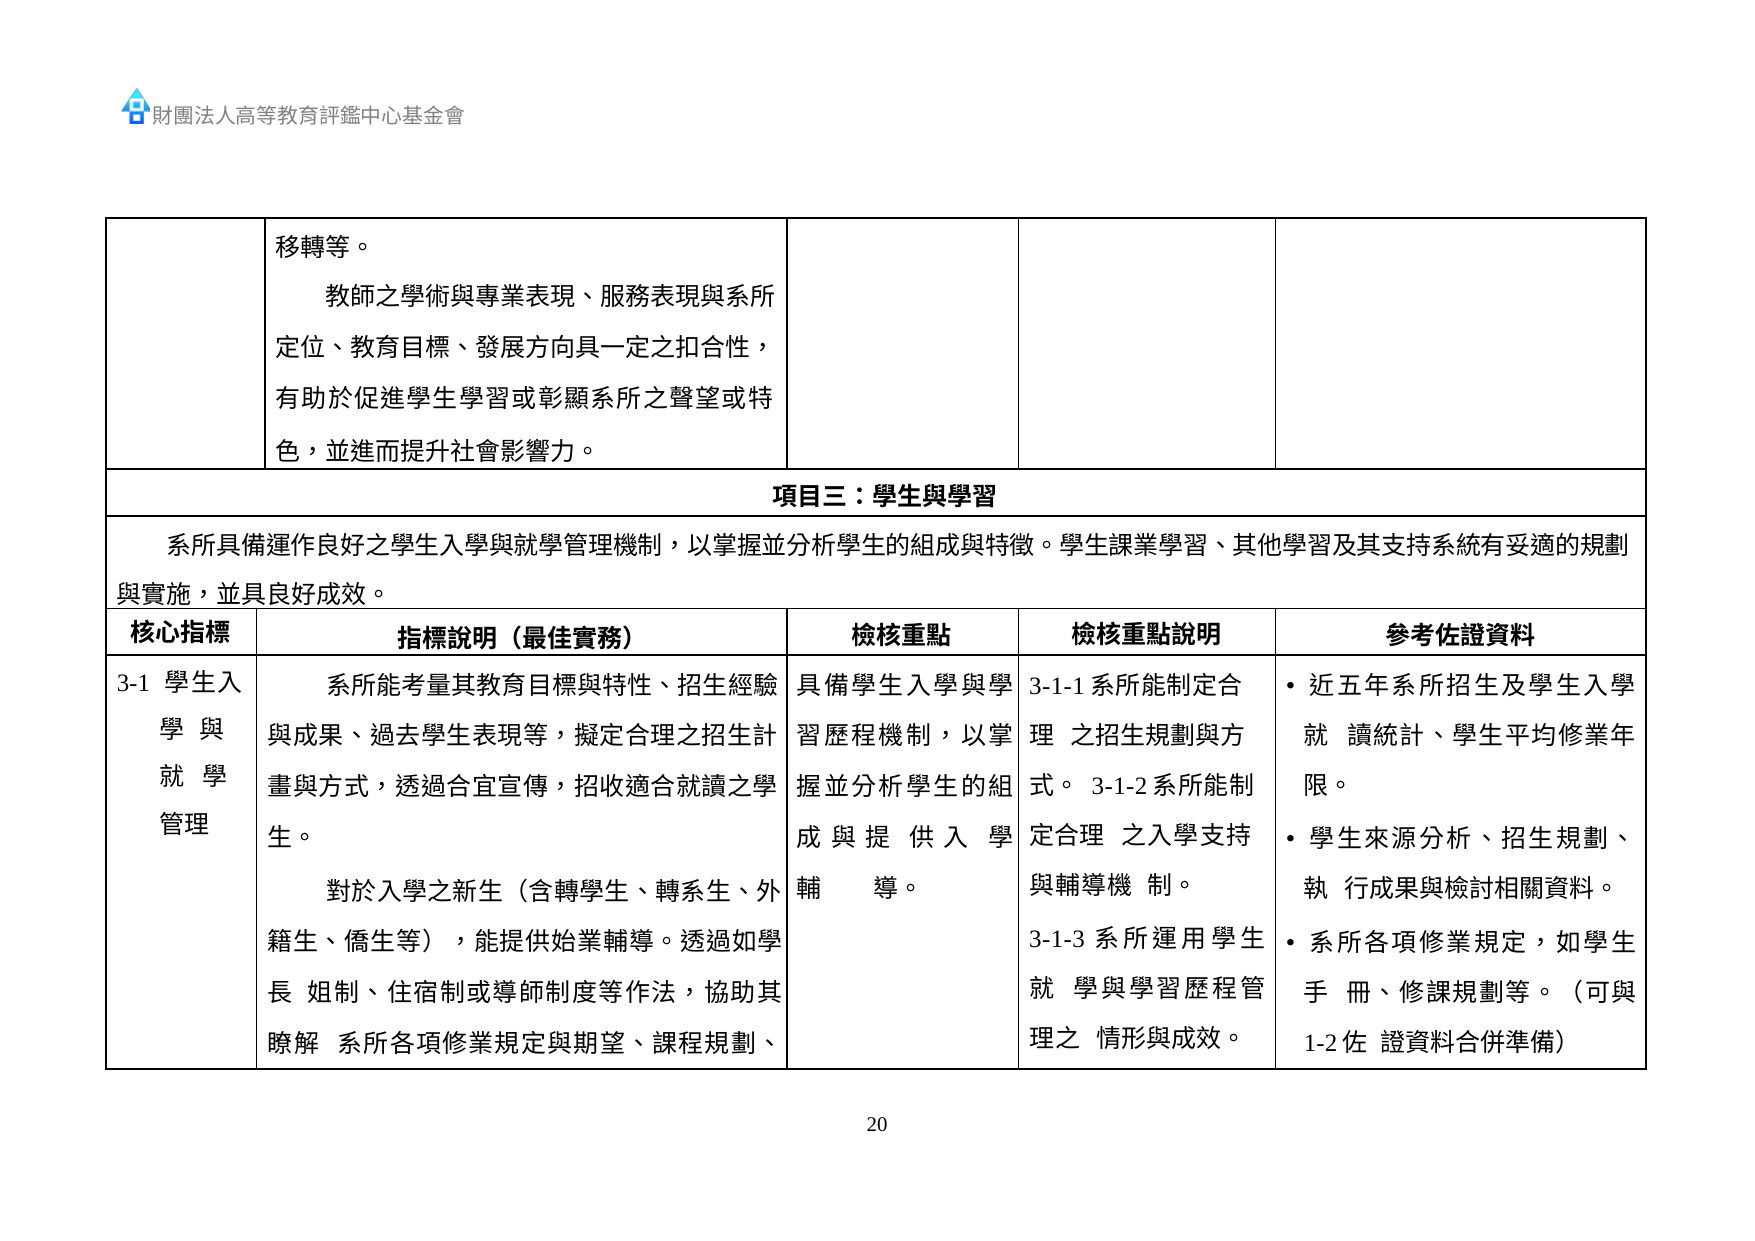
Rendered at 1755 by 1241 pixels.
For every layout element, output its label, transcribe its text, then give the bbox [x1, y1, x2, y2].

table_cell 檢核重點說明 [1019, 609, 1275, 654]
table_header [1019, 219, 1275, 468]
table_cell 項目三：學生與學習 [107, 470, 1645, 515]
table_header [788, 219, 1018, 468]
table_header [257, 219, 264, 468]
table_cell 核心指標 [107, 609, 256, 654]
table_cell 系所能考量其教育目標與特性、招生經驗 與成果、過去學生表現等，擬定合理之招生計 畫與方式，透過合宜宣傳，招收適合就讀之學 生。 對於入學之新生（含轉學生、轉系生、外 籍生、僑生等），能提供始業輔導。透過如學長 姐制、住宿制或導師制度等作法，協助其瞭解 系所各項修業規定與期望、課程規劃、畢業要 求、未來發展方向等，以做好求學與修課準備。 [265, 656, 786, 1068]
table_cell 3-1-1系所能制定合理 之招生規劃與方式。 3-1-2系所能制定合理 之入學支持與輔導機 制。 3-1-3系所運用學生就 學與學習歷程管理之 情形與成效。 [1019, 656, 1275, 1068]
table_cell 參考佐證資料 [1276, 609, 1645, 654]
table_cell 具備學生入學與學 習歷程機制，以掌 握並分析學生的組 成與提 供入 學輔 導。 [788, 656, 1018, 1068]
table_cell 3-1 學生入 學 與就 學管理 [107, 656, 256, 1068]
table_header [1276, 219, 1645, 468]
table_cell 檢核重點 [788, 609, 1018, 654]
table_cell 指標說明（最佳實務） [265, 609, 786, 654]
table_cell [257, 609, 265, 654]
table_cell 近五年系所招生及學生入學就 讀統計、學生平均修業年限。 學生來源分析、招生規劃、執 行成果與檢討相關資料。 系所各項修業規定，如學生手 冊、修課規劃等。（可與1-2佐 證資料合併準備） 新生始業輔導之規劃與執行相 關文件與紀錄。 [1276, 656, 1645, 1068]
table_header [107, 219, 257, 468]
table_cell [257, 656, 265, 1068]
table_cell 系所具備運作良好之學生入學與就學管理機制，以掌握並分析學生的組成與特徵。學生課業學習、其他學習及其支持系統有妥適的規劃 與實施，並具良好成效。 [107, 517, 1645, 608]
table_header 移轉等。 教師之學術與專業表現、服務表現與系所 定位、教育目標、發展方向具一定之扣合性， 有助於促進學生學習或彰顯系所之聲望或特 色，並進而提升社會影響力。 [266, 219, 786, 468]
